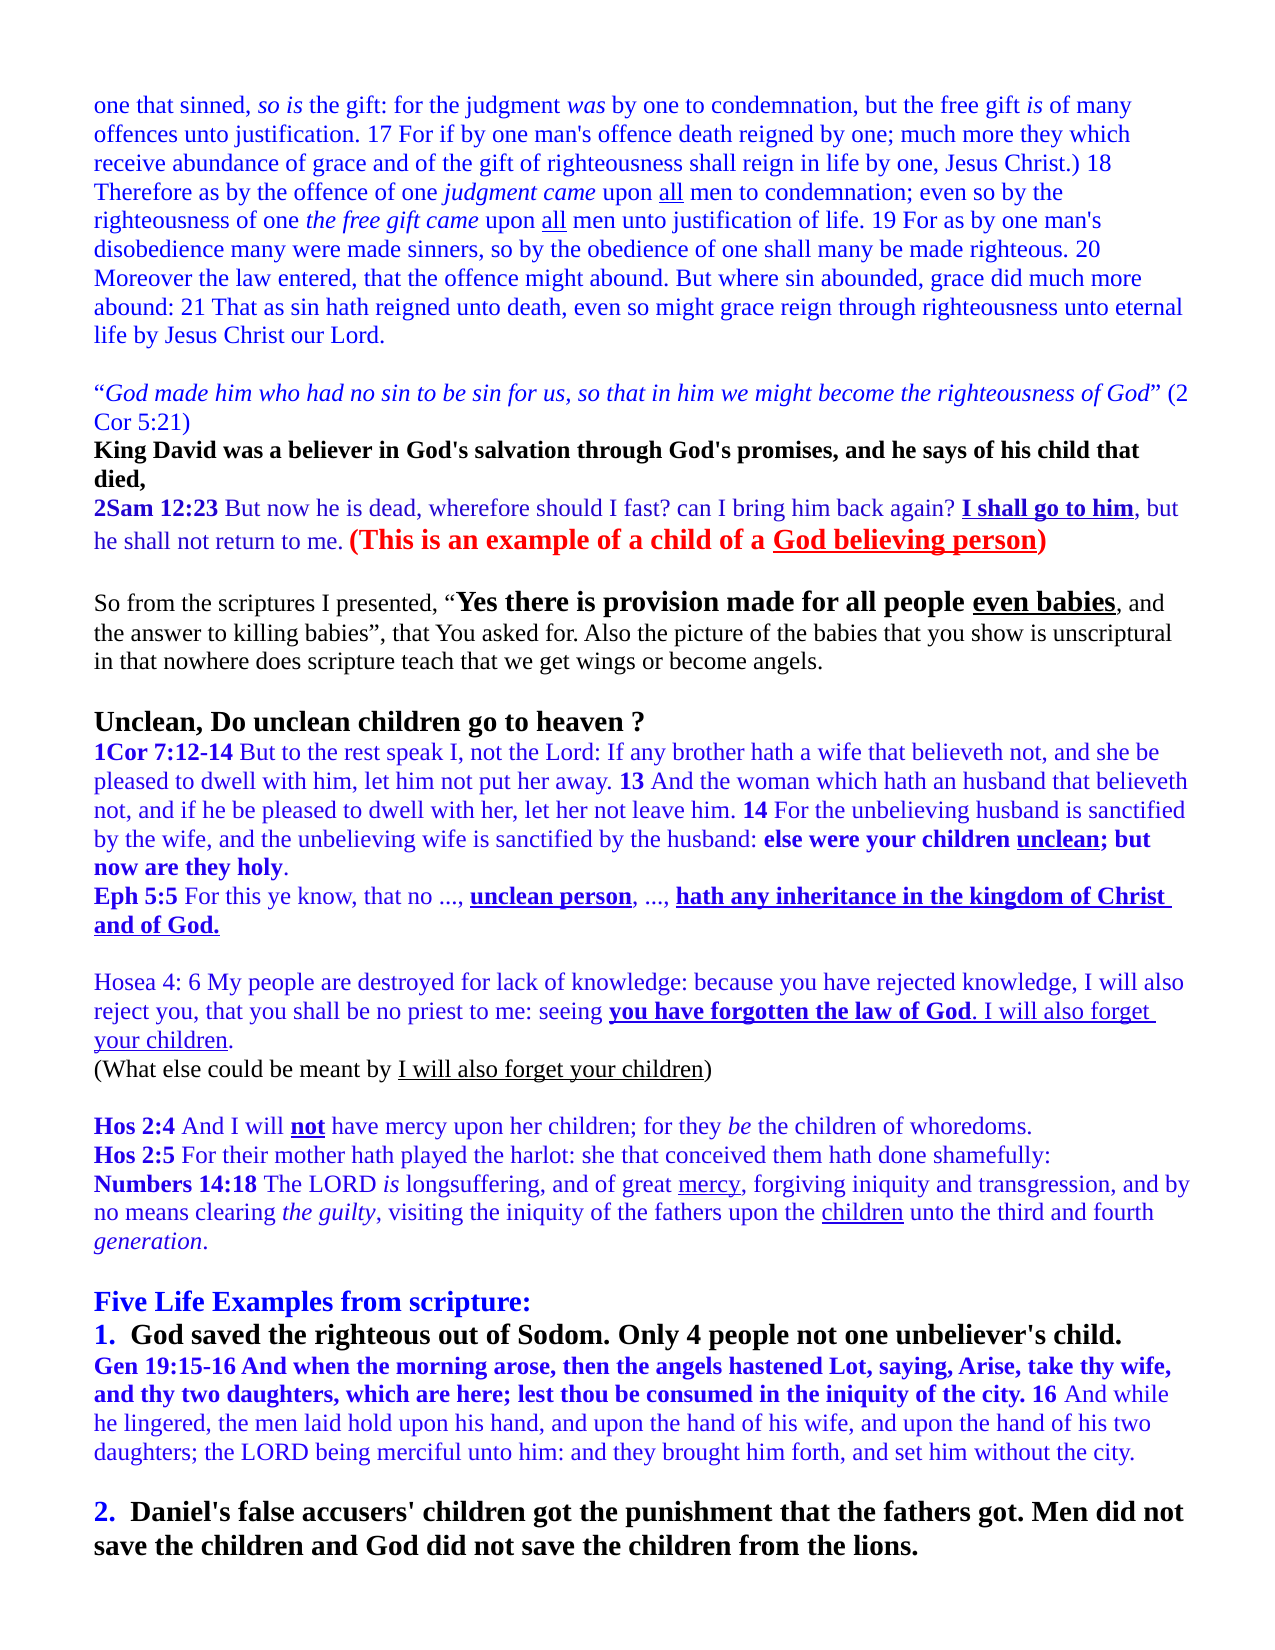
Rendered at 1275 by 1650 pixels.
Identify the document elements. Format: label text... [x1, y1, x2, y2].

text Dead Babies, What does God's word say about young Children? Is there any reason to be concerned? Does this include in vitro fertilization (egg and sperm united outside a living person)? Are these lives God would require us to rescue? Below is a post of an unbeliever's question which I include to show that man's thinking. Then my answer from scripture. Questions: S.P.Requiem Aug 25, 2016. https://forums.spacebattles.com/threads/do-dead-babies-and-fetuses-automatically-go-to-heaven.421184/ Do dead babies and fetuses automatically go to heaven? It's said in the bible that all humans are born sinful, and should obtain salvation by believing in Jesus in order to go to heaven. Which babies and fetuses clearly can't do. So does that mean all dead babies and fetuses go to hell? If so, then what's the point of their existence? They were created for the sole purpose to die an agonizing death then suffer eternal hell fire for no reason. What kind of a God would do that? To counter this horrifying conclusion, Christians invented the concept of "age of accountability (and how old is that exactly?)". Which is nowhere to be found in the bible by the way. They said that babies and toddlers before that age who can't make their own decisions, would go straight to heaven when they die. Sounds pretty nice, right? But wait, that means it is only when people reach that age that they take the burden of sin and has the ticket to hell, and the majority of them do end up there. (Based on the fact that only 31% of the world population are Christians.) Before age of accountability: 100% heaven. After age of accountability: 31% heaven, 69% hell. Adding that a few decades of life in this world is literally nothing compare to the afterlife of eternity. Isn't the logical conclusion be: We should kill all the babies and fetuses before they reach the age of accountability? Now, do you think dead babies and fetuses go to heaven or hell? If heaven, how do you counter the "we should kill all babies" argument? If hell, how do you justify God throwing babies to hell? Tony Walker replies : You present your question as someone who wants to know the truth. By your statement “What kind of a God would do that?” you seem to expect God to be good. That is a very good starting point. God word applys to everyone! Do killed babies automatically go to heaven? What a lovely idea. Would a loving and merciful God do anything other? Is there any possibility that they could end up in hell? How is it possible to know? Scripture is my basis of knowing about Heaven, and who goes there, about God, and who he is, about Angels, and their role, and about hell, and who goes there, and demons. Scripture is how we should establish what we believe, and not base our believes on arguments of men. So from the scriptures I present, yes there is provision made for all people even babies and the answer to killing babies, that You asked for. And you decide weather I am just making an argument of man. Thanks for your time and thoughts Jesus Said : (my comment in brackets) John 3:14-20 And as Moses lifted up the serpent in the wilderness, even so must the Son of man be lifted up: (The penalty for sin was death. So God paid that penalty by giving his sinless son who volunteered to die in our place.) 15 That whosoever believeth in him should not perish, but have eternal life. 16 For God so loved the world, that he gave his only begotten Son, that whosoever believeth in him should not perish, but have everlasting life. 17 For God sent not his Son into the world to condemn the world; but that the world through him might be saved. 18 He that believeth on him is not condemned: but he that believeth not is condemned already, because he hath not believed in the name of the only begotten Son of God. 19 And this is the condemnation, that light is come into the world, and men loved darkness rather than light, because their deeds were evil. 20 For every one that doeth evil hateth the light, neither cometh to the light, lest his deeds should be reproved. Now I know that the John 3:14-20 passage is not talking about babies it is just establishing what scripture says about salvation (Going to Heaven/Everlasting life). 1Corinthians 7:14 talks about the young ones. 1Cor 7:14 For the unbelieving husband is sanctified by the wife, and the unbelieving wife is sanctified by the husband: else were your children unclean; but now are they holy. The word “sanctified” here does not mean saved/born-again it just is saying God is recognizing the babies/young-ones as holy if there is at least ONE believing/born-again spouse in the marriage. This is definitely a Scripture that talks about babies/young-ones and only some being holy and others unclean. God can not accept any unclean person, Eph 5:5 For this ye know, that no ... unclean person, ... hath any inheritance in the kingdom of Christ and of God. God's hates "hands that shed innocent blood" Prov 6:16,17 and killing children obviously counts as doing so, and he considered child sacrifice to be abominable. Jeremiah 19:4-5 ... Thus saith God of Israel; Behold, I will bring evil upon this place, the which whosoever heareth, his ears shall tingle. Because they have forsaken me, ... and have filled this place with the blood of innocents; 5 They have ... burn their sons with fire for burnt offerings unto Baal, which I commanded not, nor spake it, neither came it into my mind As to the belief that all are sinners (eternally separated from God) even from conception in the womb, I present this Romans 5:12-21 scripture passage. Romans 5:12-21 Wherefore, as by one man sin entered into the world, and death by sin; and so death passed upon all men, for that all have sinned: 13 (For until the law sin was in the world: but sin is not imputed when there is no law. 14 Nevertheless death reigned from Adam to Moses, even over them that had not sinned after the similitude of Adam's transgression, who is the figure of him that was to come. 15 But not as the offence, so also is the free gift. For if through the offence of one (Adam) many be dead, much more the grace of God, and the gift by grace, which is by one man, Jesus Christ, hath abounded unto many. 16 And not as it was by one that sinned, so is the gift: for the judgment was by one to condemnation, but the free gift is of many offences unto justification. 17 For if by one man's offence death reigned by one; much more they which receive abundance of grace and of the gift of righteousness shall reign in life by one, Jesus Christ.) 18 Therefore as by the offence of one judgment came upon all men to condemnation; even so by the righteousness of one the free gift came upon all men unto justification of life. 19 For as by one man's disobedience many were made sinners, so by the obedience of one shall many be made righteous. 20 Moreover the law entered, that the offence might abound. But where sin abounded, grace did much more abound: 21 That as sin hath reigned unto death, even so might grace reign through righteousness unto eternal life by Jesus Christ our Lord. “God made him who had no sin to be sin for us, so that in him we might become the righteousness of God” (2 Cor 5:21) King David was a believer in God's salvation through God's promises, and he says of his child that died, 2Sam 12:23 But now he is dead, wherefore should I fast? can I bring him back again? I shall go to him, but he shall not return to me. (This is an example of a child of a God believing person) So from the scriptures I presented, “Yes there is provision made for all people even babies, and the answer to killing babies”, that You asked for. Also the picture of the babies that you show is unscriptural in that nowhere does scripture teach that we get wings or become angels. Unclean, Do unclean children go to heaven ? 1Cor 7:12-14 But to the rest speak I, not the Lord: If any brother hath a wife that believeth not, and she be pleased to dwell with him, let him not put her away. 13 And the woman which hath an husband that believeth not, and if he be pleased to dwell with her, let her not leave him. 14 For the unbelieving husband is sanctified by the wife, and the unbelieving wife is sanctified by the husband: else were your children unclean; but now are they holy. Eph 5:5 For this ye know, that no ..., unclean person, ..., hath any inheritance in the kingdom of Christ and of God. Hosea 4: 6 My people are destroyed for lack of knowledge: because you have rejected knowledge, I will also reject you, that you shall be no priest to me: seeing you have forgotten the law of God. I will also forget your children. (What else could be meant by I will also forget your children) Hos 2:4 And I will not have mercy upon her children; for they be the children of whoredoms. Hos 2:5 For their mother hath played the harlot: she that conceived them hath done shamefully: Numbers 14:18 The LORD is longsuffering, and of great mercy, forgiving iniquity and transgression, and by no means clearing the guilty, visiting the iniquity of the fathers upon the children unto the third and fourth generation. Five Life Examples from scripture: 1. God saved the righteous out of Sodom. Only 4 people not one unbeliever's child. Gen 19:15-16 And when the morning arose, then the angels hastened Lot, saying, Arise, take thy wife, and thy two daughters, which are here; lest thou be consumed in the iniquity of the city. 16 And while he lingered, the men laid hold upon his hand, and upon the hand of his wife, and upon the hand of his two daughters; the LORD being merciful unto him: and they brought him forth, and set him without the city. 2. Daniel's false accusers' children got the punishment that the fathers got. Men did not save the children and God did not save the children from the lions. Dan 6:24 And the king commanded, and they brought those men which had accused Daniel, and they cast them into the den of lions, them, their children, and their wives; and the lions had the mastery of them, and brake all their bones in pieces or ever they came at the bottom of the den. 3. Moses and/or God made no attempt to save the lives of Korah's, Dathan's, and Abiram's children as the earth opened up and they all perished together with their parents. Num 16:26 And he spake unto the congregation, saying, Depart, I pray you, from the tents of these wicked men, and touch nothing of theirs, lest ye be consumed in all their sins. Num 16:27-33 So they gat up from the tabernacle of Korah, Dathan, and Abiram, on every side: and Dathan and Abiram came out, and stood in the door of their tents, and their wives, and their sons, and their little children. 28 And Moses said, Hereby ye shall know that the LORD hath sent me to do all these works; for I have not done them of mine own mind. 29 If these men die the common death of all men, or if they be visited after the visitation of all men; then the LORD hath not sent me. 30 But if the LORD make a new thing, and the earth open her mouth, and swallow them up, with all that appertain unto them, and they go down quick into the pit; then ye shall understand that these men have provoked the LORD. 31 And it came to pass, as he had made an end of speaking all these words, that the ground clave asunder that was under them: 32 And the earth opened her mouth, and swallowed them up, and their houses, and all the men that appertained unto Korah, and all their goods. 33 They, and all that appertained to them, went down alive into the pit, and the earth closed upon them: and they perished from among the congregation. 4. 42 of These little children got attacked by bears. 2Kgs 2:23-24 And he went up from thence unto Bethel: and as he was going up by the way, there came forth little children out of the city, and mocked him, and said unto him, Go up, thou bald head; go up, thou bald head. 2Kgs 2:24 And he turned back, and looked on them, and cursed them in the name of the LORD. And there came forth two she bears out of the wood, and tare (H1234) forty and two children of them. Tare: H1234 בָּקַע baqa` (baw-kah') v. 1. to cleave 2. (generally) to rend, break, rip or open Did they die? I do not know. But there was certainly judgment on them. 5. Jesus' own words: Matt 18:23-35 ... one was brought unto him, which owed him ten thousand talents. (66.5Lbs x 10,000 = 665,000Lbs silver)1 25 But forasmuch as he had not to pay, his lord commanded him to be sold, and his wife, and children, and all that he had, and payment to be made ,,, (Here the children are condemned to suffer the same as their parent) I believe this also can be applied to in vitro fertilization. Taking another's seed into your body, is this not the very essence of adultery? Are Christians and others having extra children created (extra eggs fertilized), because of cost, and then not taking care of those children and leaving them to be killed or sold? And having multiple fertilized eggs implanted so they can then kill/abortion-murder any they see as not wanted, all to save extra expense $$$? And then again anyone who thinks they want to rescue one, do they now pick a most wanted one? Or the weakest one? Is it important to know the health and genetics of the "parents"? The more I think about it the more I am thinking it is all about not trusting God for him to give children, and using this as a convenient bypass to pick out your own children, under the pretense of rescuing a child. [94, 91, 1192, 1562]
